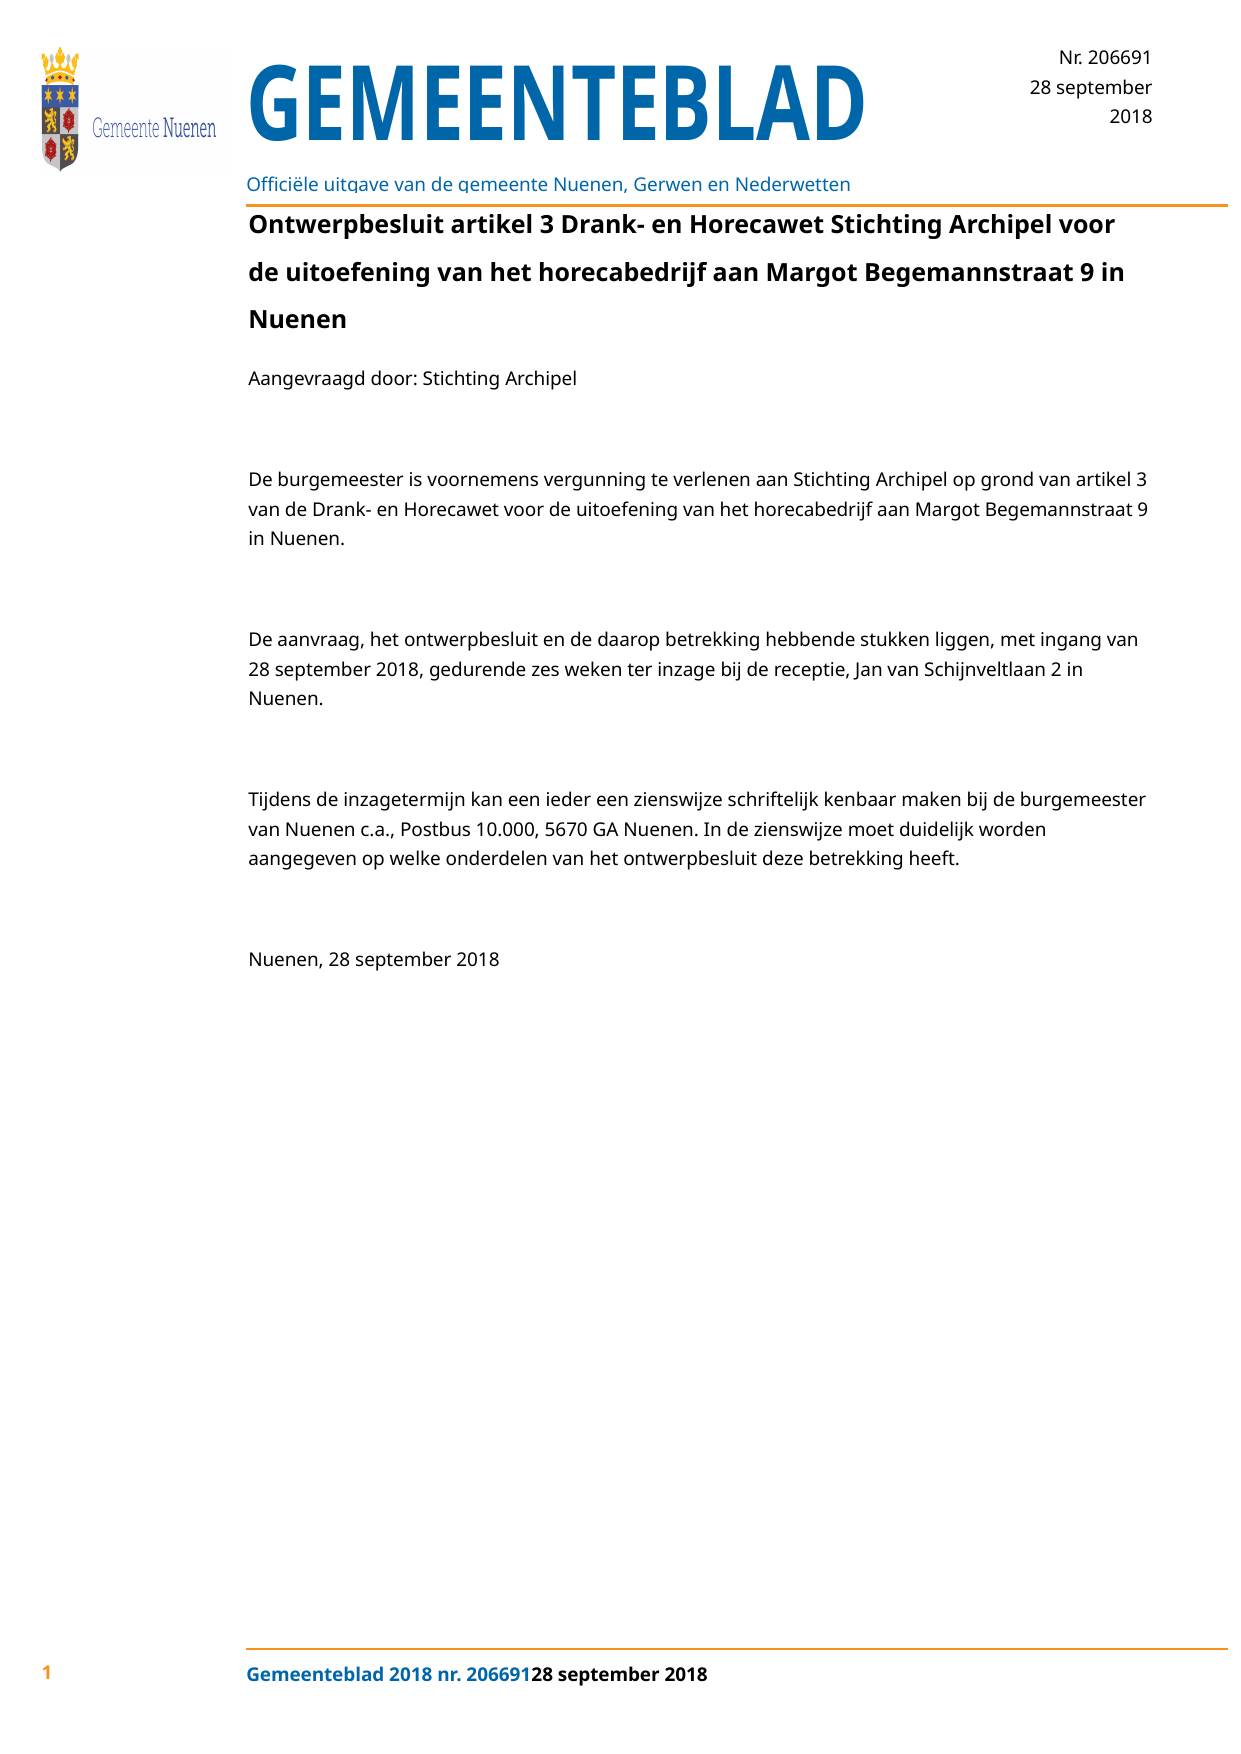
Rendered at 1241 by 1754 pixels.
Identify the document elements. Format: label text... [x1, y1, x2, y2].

text Aangevraagd door: Stichting Archipel [248, 366, 1152, 391]
text Tijdens de inzagetermijn kan een ieder een zienswijze schriftelijk kenbaar maken bij de burgemeester van Nuenen c.a., Postbus 10.000, 5670 GA Nuenen. In de zienswijze moet duidelijk worden aangegeven op welke onderdelen van het ontwerpbesluit deze betrekking heeft. [248, 786, 1152, 871]
text De burgemeester is voornemens vergunning te verlenen aan Stichting Archipel op grond van artikel 3 van de Drank- en Horecawet voor de uitoefening van het horecabedrijf aan Margot Begemannstraat 9 in Nuenen. [248, 466, 1152, 551]
text Ontwerpbesluit artikel 3 Drank- en Horecawet Stichting Archipel voor de uitoefening van het horecabedrijf aan Margot Begemannstraat 9 in Nuenen [248, 207, 1152, 336]
picture [41, 47, 231, 172]
text Nuenen, 28 september 2018 [248, 946, 1152, 972]
text De aanvraag, het ontwerpbesluit en de daarop betrekking hebbende stukken liggen, met ingang van 28 september 2018, gedurende zes weken ter inzage bij de receptie, Jan van Schijnveltlaan 2 in Nuenen. [248, 626, 1152, 711]
